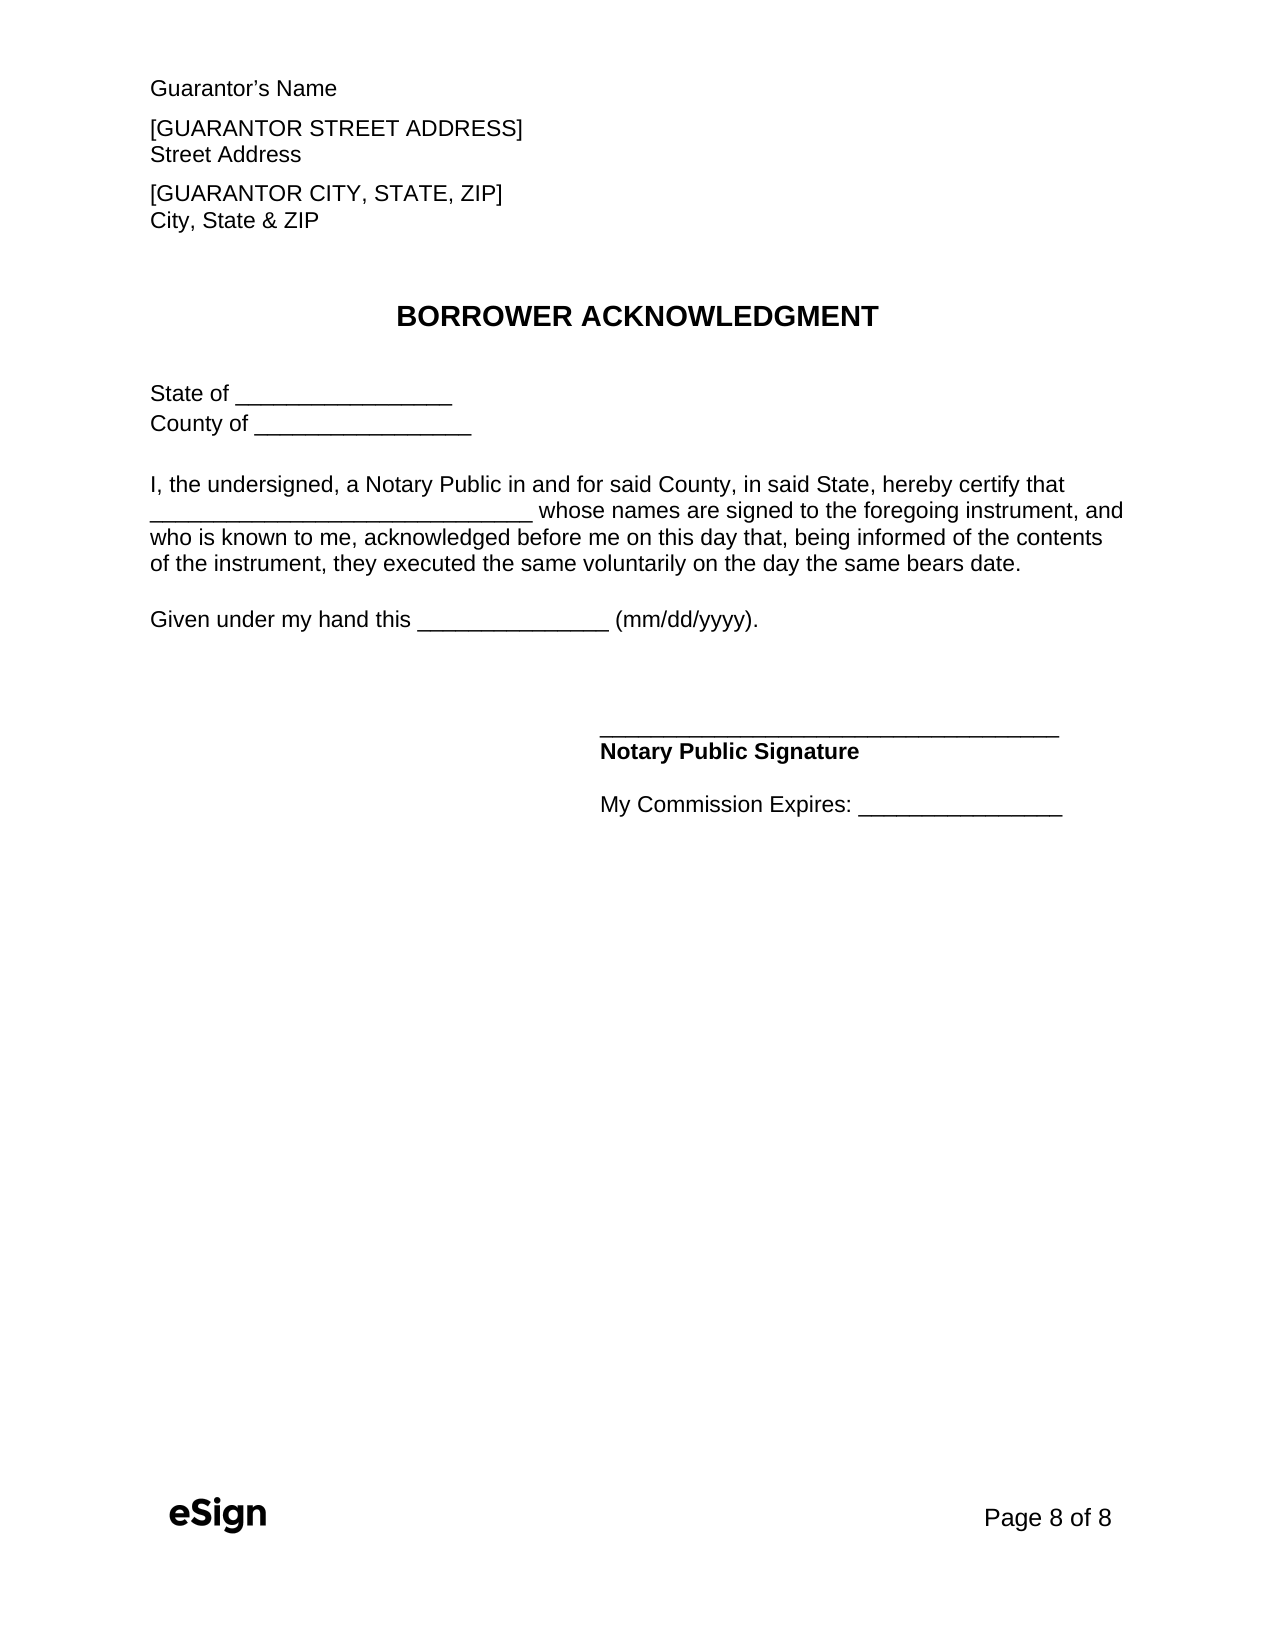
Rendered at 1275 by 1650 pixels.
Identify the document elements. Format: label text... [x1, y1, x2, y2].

text My Commission Expires: ________________ [525, 791, 1125, 817]
text State of _________________ [150, 380, 1125, 406]
text City, State & ZIP [150, 207, 1125, 233]
text I, the undersigned, a Notary Public in and for said County, in said State, hereby certify that ______________________________ whose names are signed to the foregoing instrument, and who is known to me, acknowledged before me on this day that, being informed of the contents of the instrument, they executed the same voluntarily on the day the same bears date. [150, 471, 1125, 576]
text Notary Public Signature [525, 738, 1125, 764]
text Guarantor’s Name [150, 75, 1125, 101]
text Street Address [150, 141, 1125, 167]
text [GUARANTOR STREET ADDRESS] [150, 114, 1125, 141]
text BORROWER ACKNOWLEDGMENT [150, 299, 1125, 332]
text Given under my hand this _______________ (mm/dd/yyyy). [150, 606, 1125, 633]
text ____________________________________ [525, 712, 1125, 738]
text [GUARANTOR CITY, STATE, ZIP] [150, 180, 1125, 207]
text County of _________________ [150, 410, 1125, 437]
